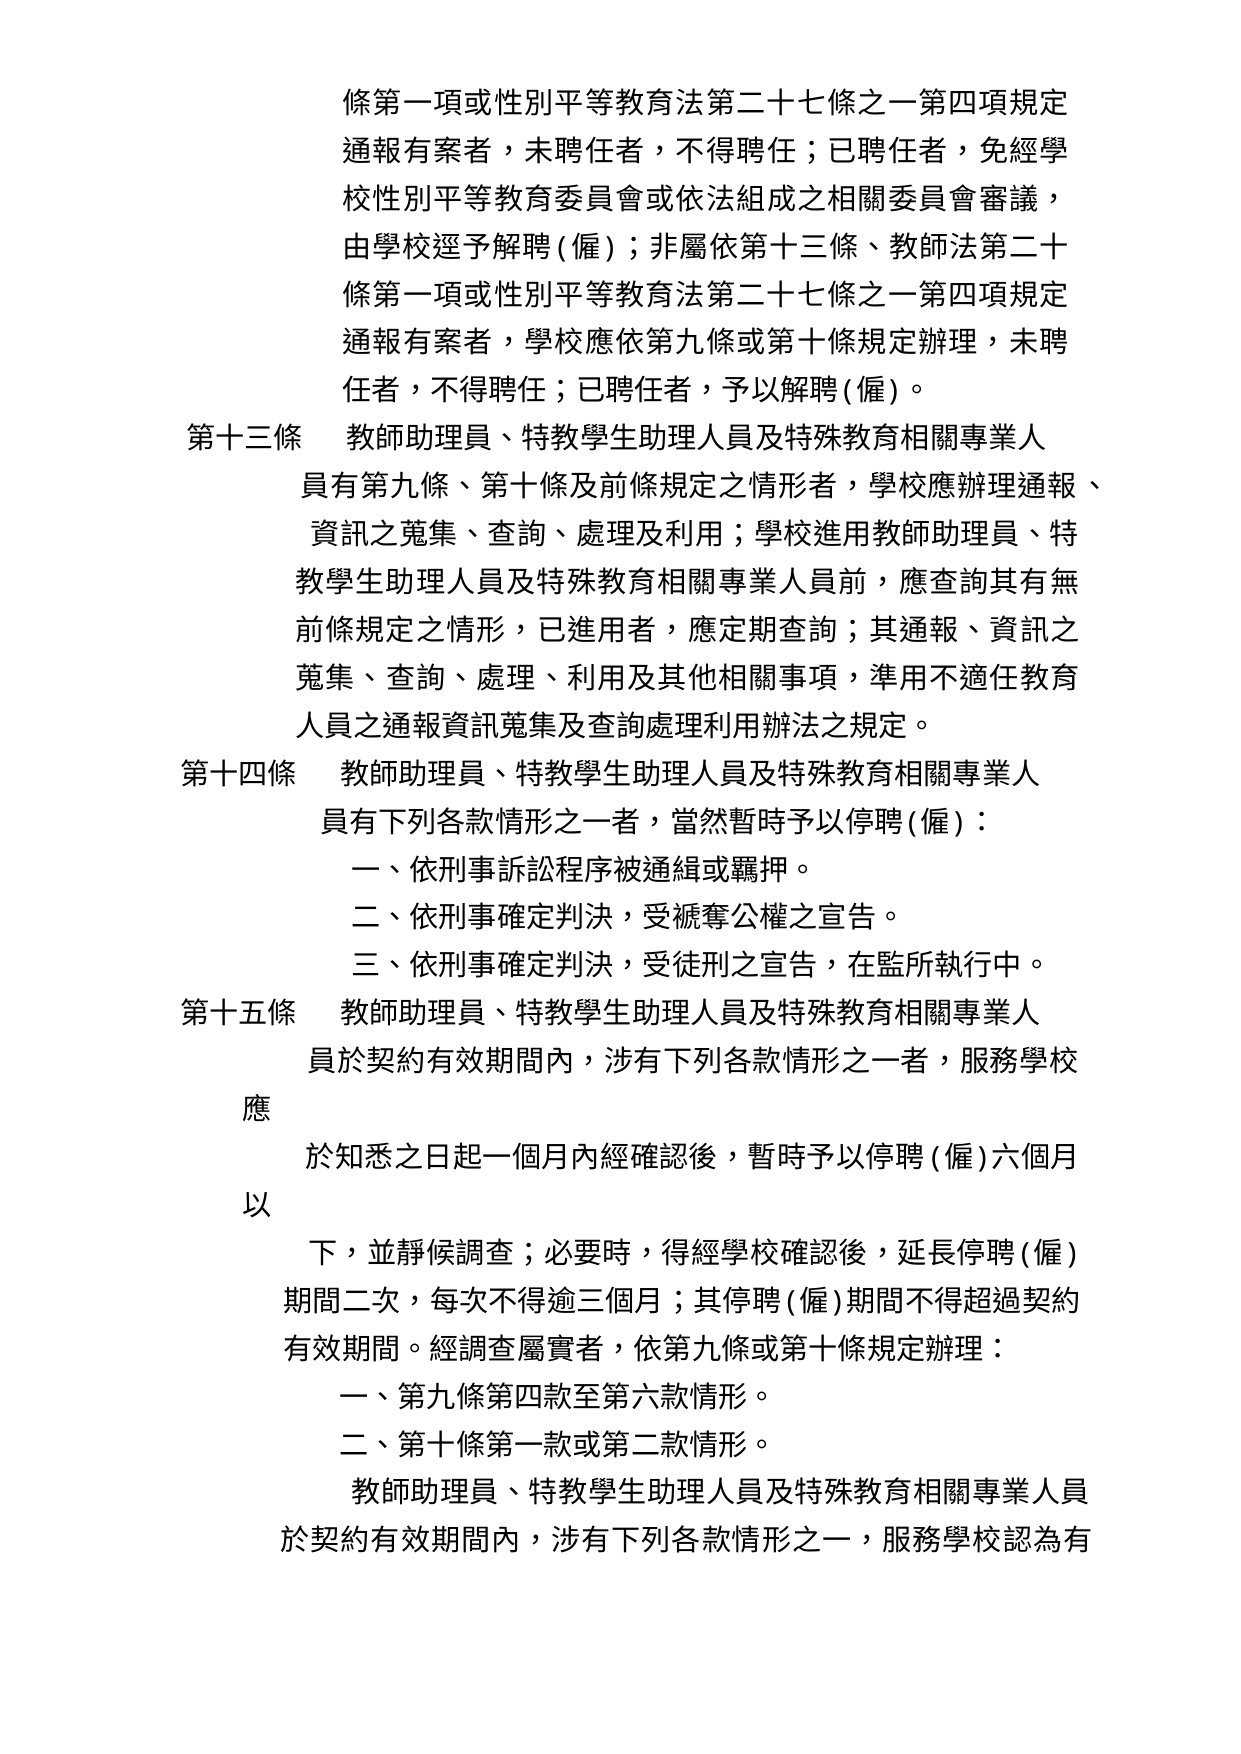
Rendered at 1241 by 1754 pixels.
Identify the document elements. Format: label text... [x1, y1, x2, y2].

text 下，並靜候調查；必要時，得經學校確認後，延長停聘(僱)期間二次，每次不得逾三個月；其停聘(僱)期間不得超過契約有效期間。經調查屬實者，依第九條或第十條規定辦理： [201, 1225, 1081, 1369]
text 三、依刑事確定判決，受徒刑之宣告，在監所執行中。 [263, 937, 1092, 985]
text 教師助理員、特教學生助理人員及特殊教育相關專業人員於契約有效期間內，涉有下列各款情形之一，服務學校認為有 [280, 1464, 1092, 1560]
text 二、第十條第一款或第二款情形。 [339, 1417, 1092, 1464]
text 二、依刑事確定判決，受褫奪公權之宣告。 [263, 889, 1092, 937]
text 一、依刑事訴訟程序被通緝或羈押。 [263, 842, 1092, 889]
text 條第一項或性別平等教育法第二十七條之一第四項規定通報有案者，未聘任者，不得聘任；已聘任者，免經學校性別平等教育委員會或依法組成之相關委員會審議，由學校逕予解聘(僱)；非屬依第十三條、教師法第二十條第一項或性別平等教育法第二十七條之一第四項規定通報有案者，學校應依第九條或第十條規定辦理，未聘任者，不得聘任；已聘任者，予以解聘(僱)。 [260, 75, 1069, 410]
text 第十五條 教師助理員、特教學生助理人員及特殊教育相關專業人 [162, 985, 1080, 1033]
text 第十四條 教師助理員、特教學生助理人員及特殊教育相關專業人 [162, 746, 1080, 794]
text 員有第九條、第十條及前條規定之情形者，學校應辦理通報、 資訊之蒐集、查詢、處理及利用；學校進用教師助理員、特教學生助理人員及特殊教育相關專業人員前，應查詢其有無前條規定之情形，已進用者，應定期查詢；其通報、資訊之蒐集、查詢、處理、利用及其他相關事項，準用不適任教育人員之通報資訊蒐集及查詢處理利用辦法之規定。 [245, 458, 1080, 746]
text 第十三條 教師助理員、特教學生助理人員及特殊教育相關專業人 [186, 410, 1080, 458]
text 一、第九條第四款至第六款情形。 [339, 1369, 1092, 1417]
text 於知悉之日起一個月內經確認後，暫時予以停聘(僱)六個月以 [162, 1129, 1080, 1225]
text 員有下列各款情形之一者，當然暫時予以停聘(僱)： [162, 794, 1080, 842]
text 員於契約有效期間內，涉有下列各款情形之一者，服務學校應 [162, 1033, 1080, 1129]
